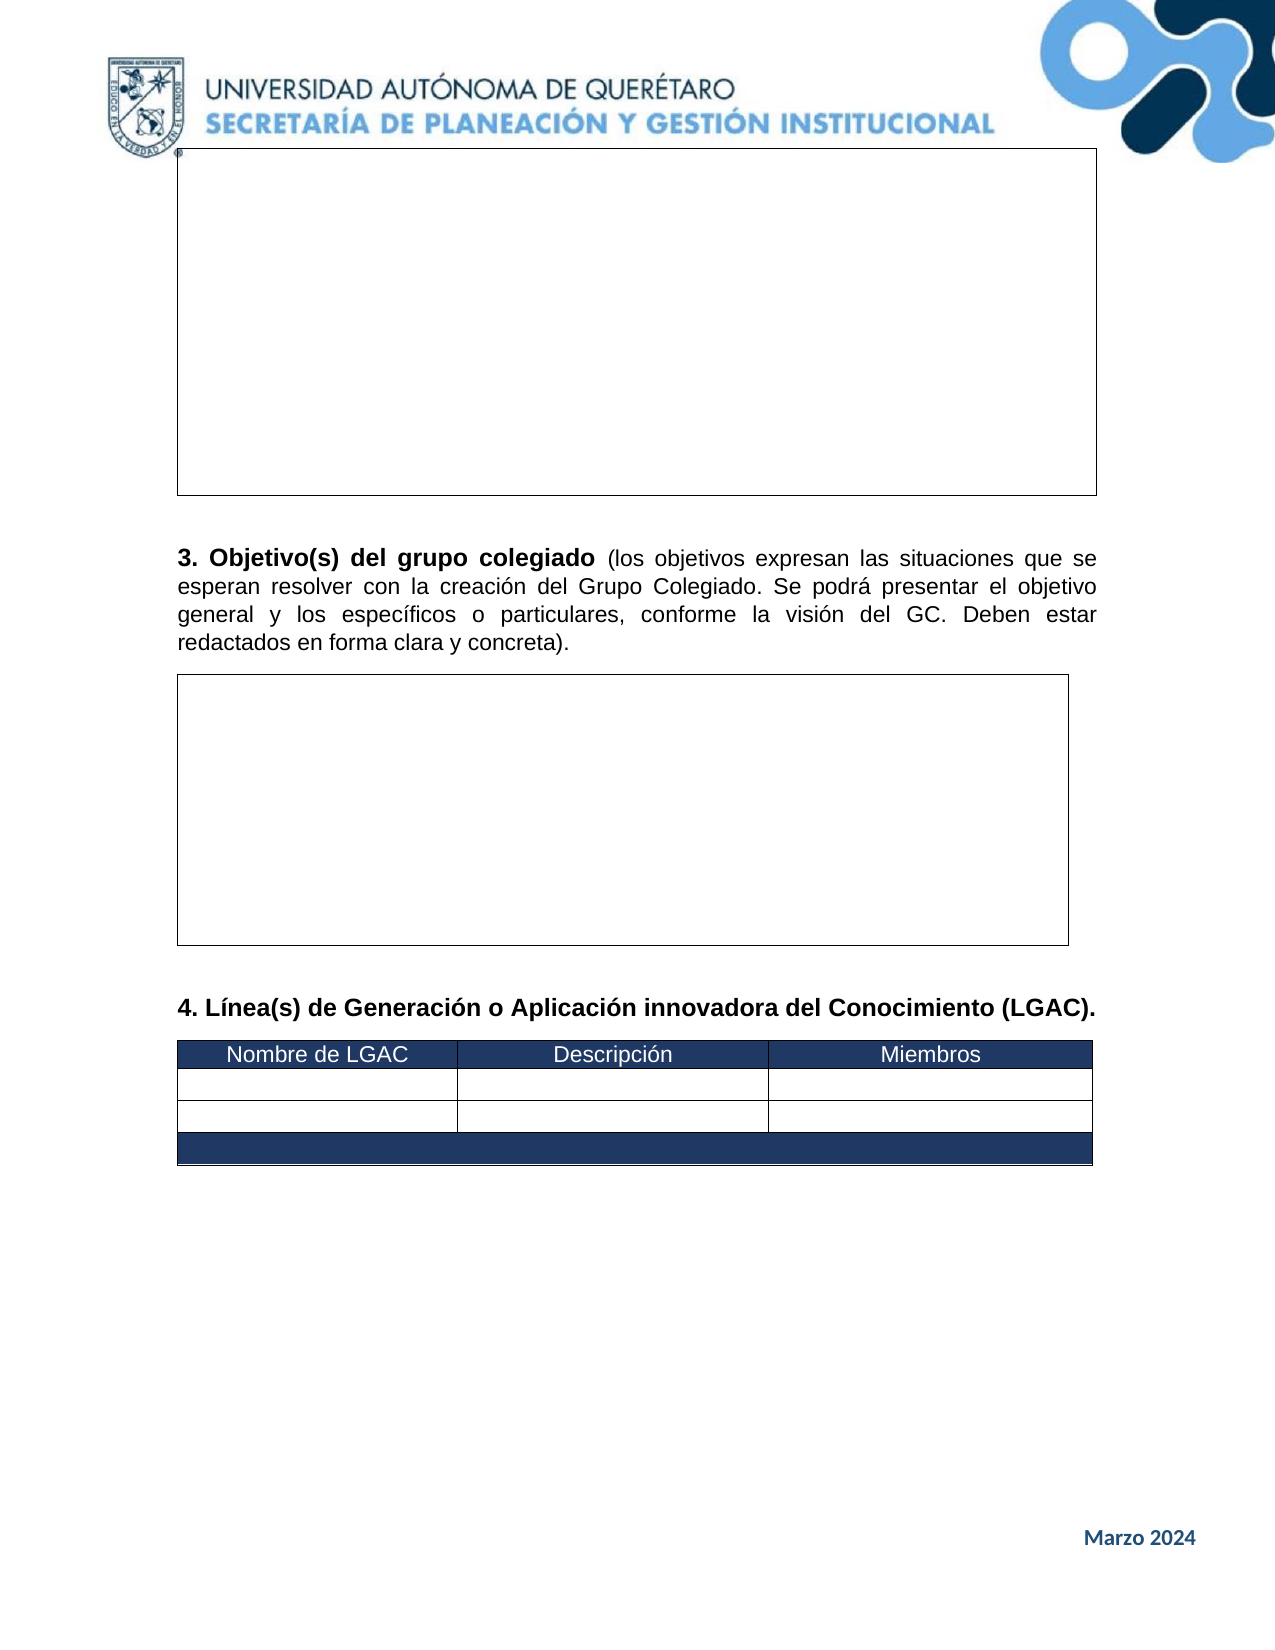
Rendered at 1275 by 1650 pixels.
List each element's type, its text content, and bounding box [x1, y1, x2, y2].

table_cell [458, 1069, 768, 1100]
text 4. Línea(s) de Generación o Aplicación innovadora del Conocimiento (LGAC). [177, 993, 1098, 1022]
table_cell [178, 1069, 457, 1100]
table_cell [458, 1101, 768, 1132]
table_cell [769, 1069, 1092, 1100]
table_header Descripción [458, 1041, 768, 1068]
text 3. Objetivo(s) del grupo colegiado (los objetivos expresan las situaciones que se esperan resolver con la creación del Grupo Colegiado. Se podrá presentar el objetivo general y los específicos o particulares, conforme la visión del GC. Deben estar redactados en forma clara y concreta). [177, 543, 1098, 655]
table_cell [178, 1101, 457, 1132]
table_header Miembros [769, 1041, 1092, 1068]
table_header Nombre de LGAC [178, 1041, 457, 1068]
table_cell [178, 1133, 1092, 1164]
table_header [178, 163, 1096, 495]
table_cell [769, 1101, 1092, 1132]
table_header [178, 675, 1068, 945]
